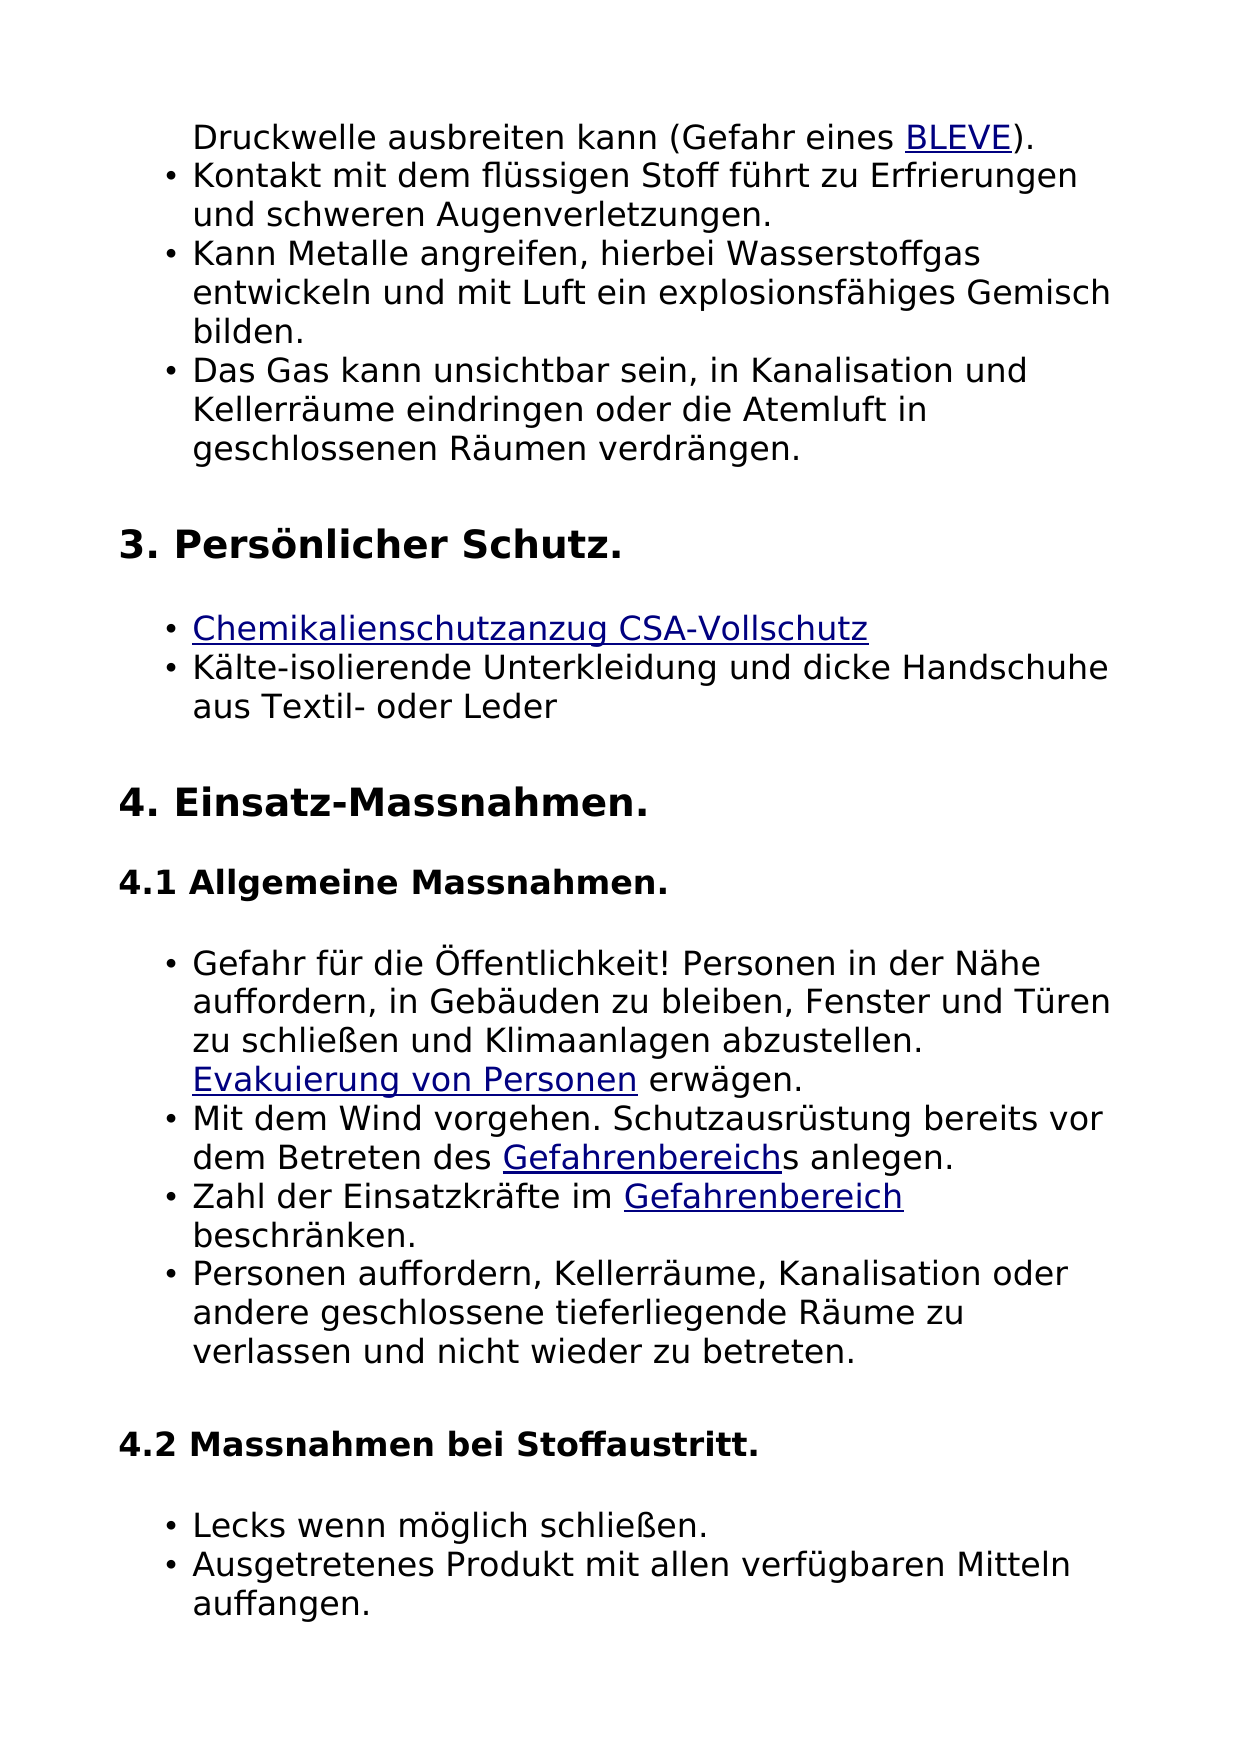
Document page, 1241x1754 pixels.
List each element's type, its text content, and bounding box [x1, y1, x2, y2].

list Kontakt mit dem flüssigen Stoff führt zu Erfrierungen und schweren Augenverletzungen. [177, 157, 1122, 235]
list Personen auffordern, Kellerräume, Kanalisation oder andere geschlossene tieferliegende Räume zu verlassen und nicht wieder zu betreten. [177, 1255, 1122, 1371]
list Mit dem Wind vorgehen. Schutzausrüstung bereits vor dem Betreten des Gefahrenbereichs anlegen. [177, 1099, 1122, 1177]
list Lecks wenn möglich schließen. [177, 1507, 1122, 1546]
subtitle 4.1 Allgemeine Massnahmen. [118, 863, 1122, 902]
list Zahl der Einsatzkräfte im Gefahrenbereich beschränken. [177, 1177, 1122, 1255]
list Druckwelle ausbreiten kann (Gefahr eines BLEVE). [177, 118, 1122, 157]
list Chemikalienschutzanzug CSA-Vollschutz [177, 609, 1122, 648]
list Gefahr für die Öffentlichkeit! Personen in der Nähe auffordern, in Gebäuden zu bleiben, Fenster und Türen zu schließen und Klimaanlagen abzustellen. Evakuierung von Personen erwägen. [177, 944, 1122, 1099]
list Das Gas kann unsichtbar sein, in Kanalisation und Kellerräume eindringen oder die Atemluft in geschlossenen Räumen verdrängen. [177, 351, 1122, 468]
subtitle 4. Einsatz-Massnahmen. [118, 781, 1122, 826]
list Kälte-isolierende Unterkleidung und dicke Handschuhe aus Textil- oder Leder [177, 648, 1122, 726]
subtitle 4.2 Massnahmen bei Stoffaustritt. [118, 1426, 1122, 1465]
list Ausgetretenes Produkt mit allen verfügbaren Mitteln auffangen. [177, 1546, 1122, 1623]
subtitle 3. Persönlicher Schutz. [118, 522, 1122, 567]
list Kann Metalle angreifen, hierbei Wasserstoffgas entwickeln und mit Luft ein explosionsfähiges Gemisch bilden. [177, 235, 1122, 351]
